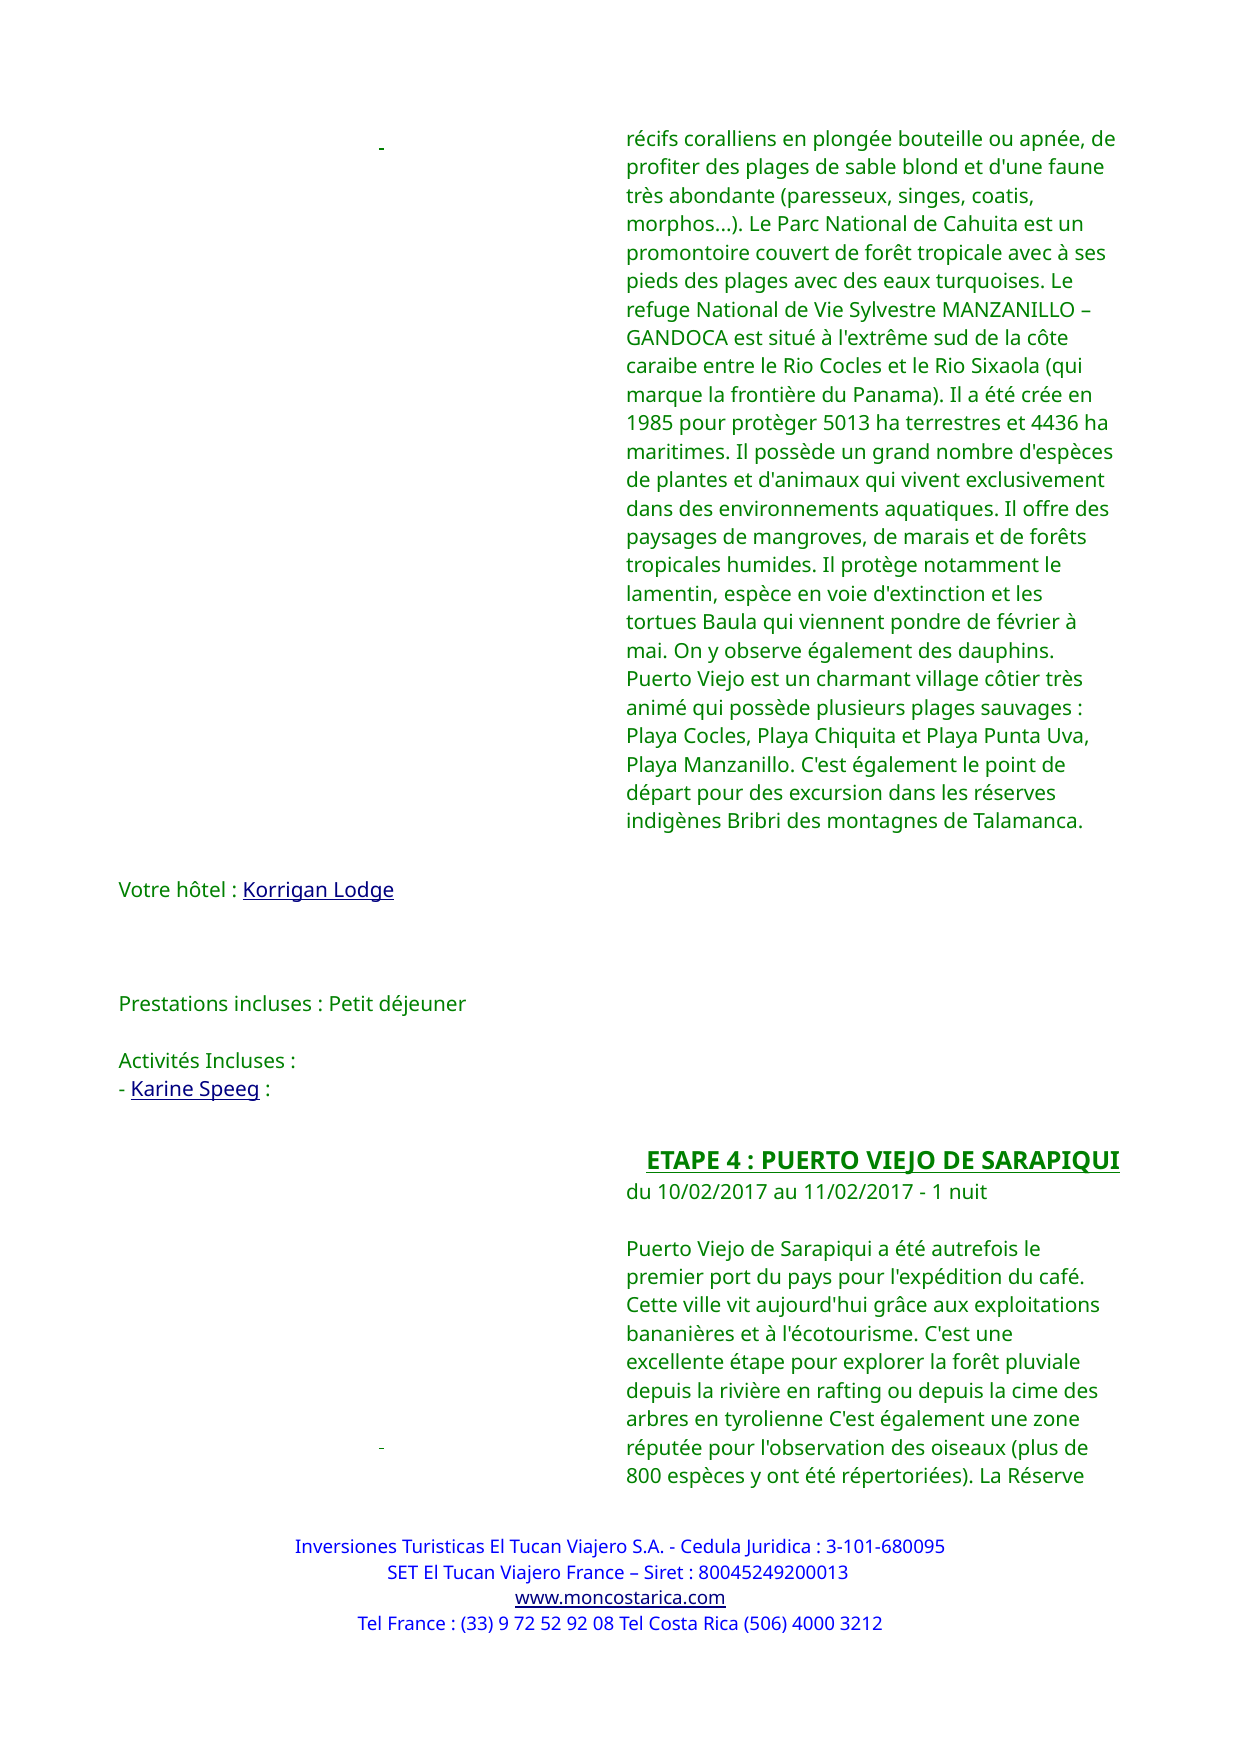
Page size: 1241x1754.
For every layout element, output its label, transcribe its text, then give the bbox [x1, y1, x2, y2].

text Votre hôtel : Korrigan Lodge [118, 875, 1122, 903]
text - Karine Speeg : [118, 1074, 1122, 1103]
table_header [118, 1137, 620, 1495]
text Activités Incluses : [118, 1046, 1122, 1074]
table_header [118, 118, 620, 841]
table_header ETAPE 3 : PUERTO VIEJO DE TALAMANCA du 07/02/2017 au 10/02/2017 - 3 nuits Une étape au bord de la mer des caraïbes unique en biodiversité et mélange de culture (créole, rasta, surfeur, bohème) qui donne la possibilité de visiter le Parc National de Cahuita et le Refuge National de Vie Sauvage Manzanillo, d'explorer les récifs coralliens en plongée bouteille ou apnée, de profiter des plages de sable blond et d'une faune très abondante (paresseux, singes, coatis, morphos...). Le Parc National de Cahuita est un promontoire couvert de forêt tropicale avec à ses pieds des plages avec des eaux turquoises. Le refuge National de Vie Sylvestre MANZANILLO – GANDOCA est situé à l'extrême sud de la côte caraibe entre le Rio Cocles et le Rio Sixaola (qui marque la frontière du Panama). Il a été crée en 1985 pour protèger 5013 ha terrestres et 4436 ha maritimes. Il possède un grand nombre d'espèces de plantes et d'animaux qui vivent exclusivement dans des environnements aquatiques. Il offre des paysages de mangroves, de marais et de forêts tropicales humides. Il protège notamment le lamentin, espèce en voie d'extinction et les tortues Baula qui viennent pondre de février à mai. On y observe également des dauphins. Puerto Viejo est un charmant village côtier très animé qui possède plusieurs plages sauvages : Playa Cocles, Playa Chiquita et Playa Punta Uva, Playa Manzanillo. C'est également le point de départ pour des excursion dans les réserves indigènes Bribri des montagnes de Talamanca. [620, 118, 1122, 841]
table_header ETAPE 4 : PUERTO VIEJO DE SARAPIQUI du 10/02/2017 au 11/02/2017 - 1 nuit Puerto Viejo de Sarapiqui a été autrefois le premier port du pays pour l'expédition du café. Cette ville vit aujourd'hui grâce aux exploitations bananières et à l'écotourisme. C'est une excellente étape pour explorer la forêt pluviale depuis la rivière en rafting ou depuis la cime des arbres en tyrolienne C'est également une zone réputée pour l'observation des oiseaux (plus de 800 espèces y ont été répertoriées). La Réserve [620, 1137, 1122, 1495]
text Prestations incluses : Petit déjeuner [118, 989, 1122, 1018]
